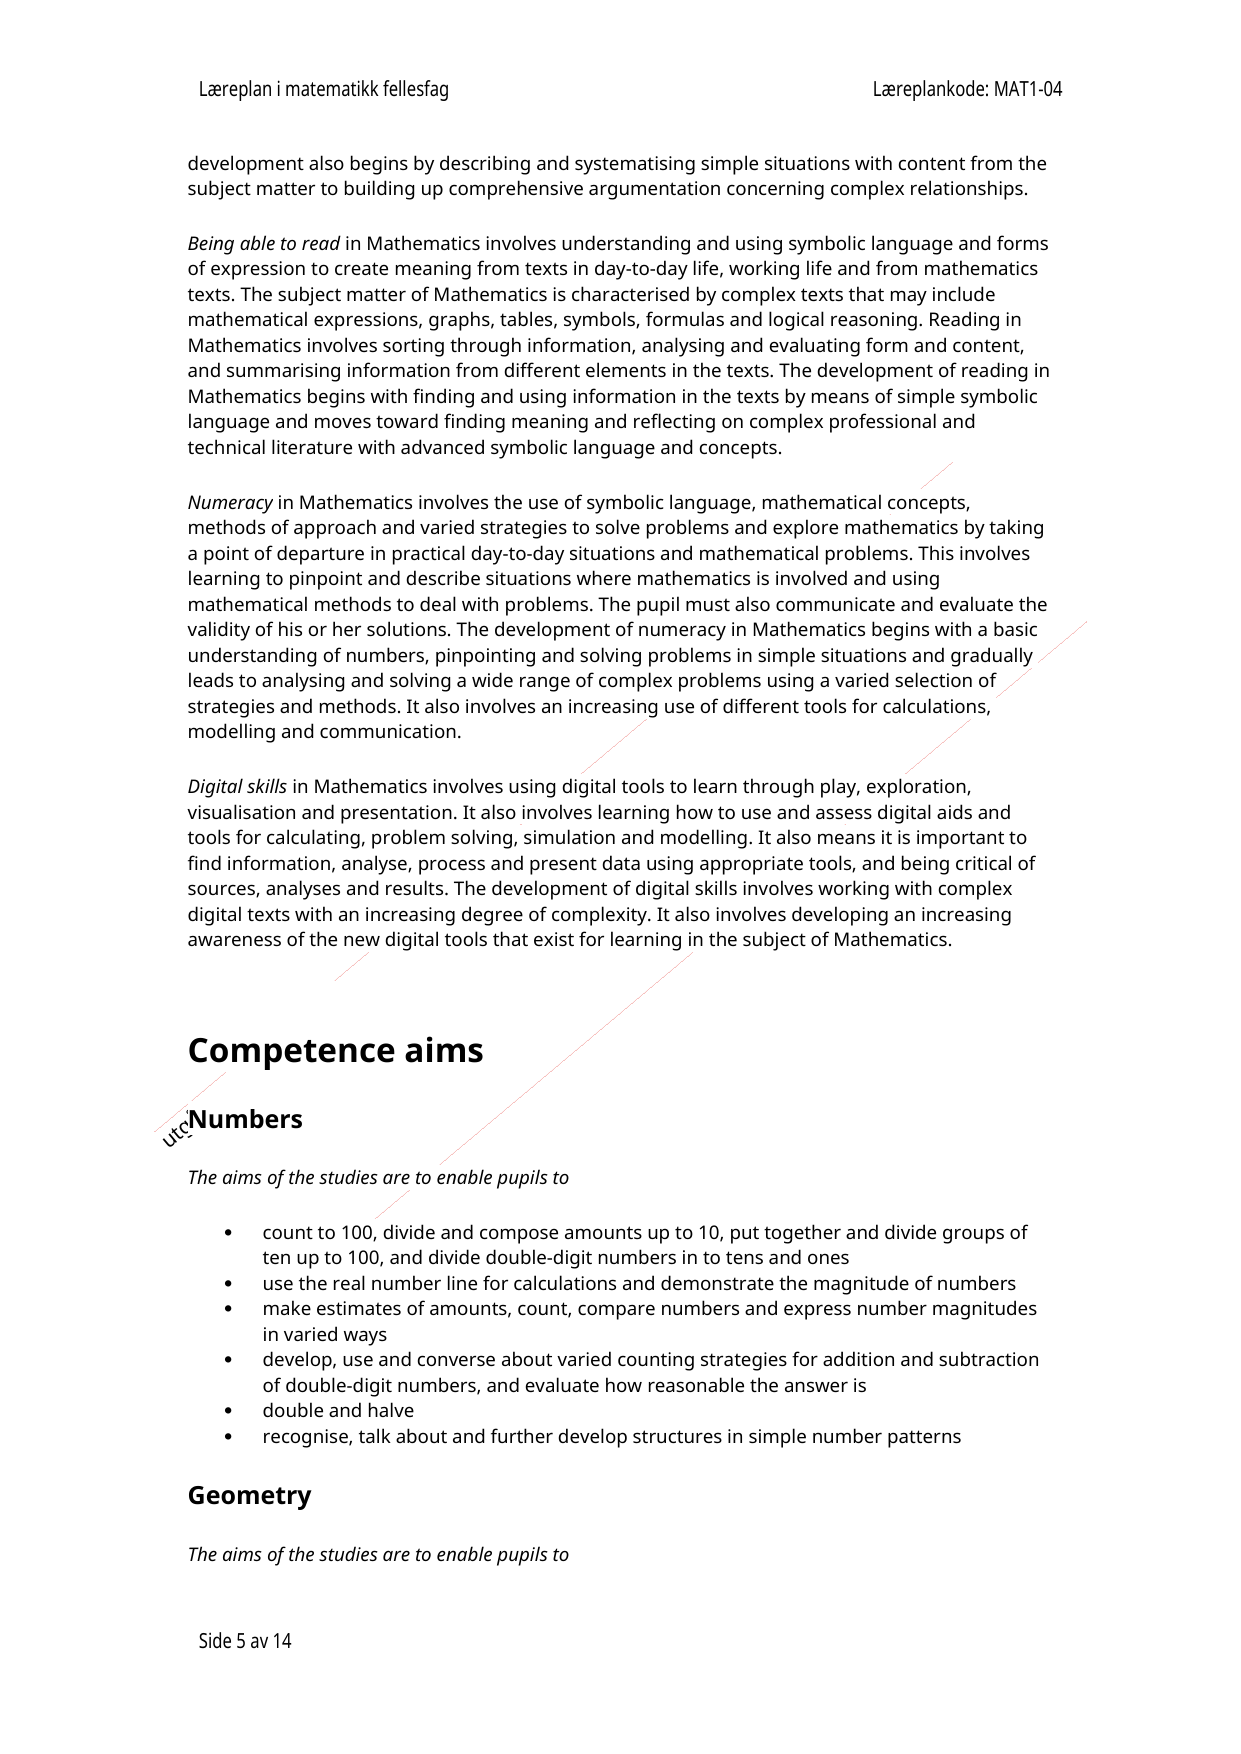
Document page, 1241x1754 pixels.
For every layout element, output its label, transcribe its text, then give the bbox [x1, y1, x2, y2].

subtitle Geometry [312, 1478, 1053, 1512]
text Being able to read in Mathematics involves understanding and using symbolic language and forms of expression to create meaning from texts in day-to-day life, working life and from mathematics texts. The subject matter of Mathematics is characterised by complex texts that may include mathematical expressions, graphs, tables, symbols, formulas and logical reasoning. Reading in Mathematics involves sorting through information, analysing and evaluating form and content, and summarising information from different elements in the texts. The development of reading in Mathematics begins with finding and using information in the texts by means of simple symbolic language and moves toward finding meaning and reflecting on complex professional and technical literature with advanced symbolic language and concepts. [783, 230, 1053, 460]
list develop, use and converse about varied counting strategies for addition and subtraction of double-digit numbers, and evaluate how reasonable the answer is [872, 1347, 1053, 1398]
text Numeracy in Mathematics involves the use of symbolic language, mathematical concepts, methods of approach and varied strategies to solve problems and explore mathematics by taking a point of departure in practical day-to-day situations and mathematical problems. This involves learning to pinpoint and describe situations where mathematics is involved and using mathematical methods to deal with problems. The pupil must also communicate and evaluate the validity of his or her solutions. The development of numeracy in Mathematics begins with a basic understanding of numbers, pinpointing and solving problems in simple situations and gradually leads to analysing and solving a wide range of complex problems using a varied selection of strategies and methods. It also involves an increasing use of different tools for calculations, modelling and communication. [891, 489, 1053, 661]
list double and halve [414, 1398, 1053, 1423]
list recognise, talk about and further develop structures in simple number patterns [962, 1423, 1053, 1449]
text The aims of the studies are to enable pupils to [441, 1164, 1053, 1190]
subtitle Numbers [303, 1101, 514, 1135]
text Digital skills in Mathematics involves using digital tools to learn through play, exploration, visualisation and presentation. It also involves learning how to use and assess digital aids and tools for calculating, problem solving, simulation and modelling. It also means it is important to find information, analyse, process and present data using appropriate tools, and being critical of sources, analyses and results. The development of digital skills involves working with complex digital texts with an increasing degree of complexity. It also involves developing an increasing awareness of the new digital tools that exist for learning in the subject of Mathematics. [846, 773, 1053, 952]
subtitle Competence aims [552, 981, 1053, 1072]
text The aims of the studies are to enable pupils to [577, 1541, 1053, 1567]
list make estimates of amounts, count, compare numbers and express number magnitudes in varied ways [225, 1296, 263, 1347]
list make estimates of amounts, count, compare numbers and express number magnitudes in varied ways [387, 1296, 1053, 1347]
list count to 100, divide and compose amounts up to 10, put together and divide groups of ten up to 100, and divide double-digit numbers in to tens and ones [855, 1219, 1053, 1270]
subtitle Competence aims [493, 981, 657, 1072]
subtitle Numbers [477, 1101, 1053, 1135]
list double and halve [225, 1398, 263, 1423]
